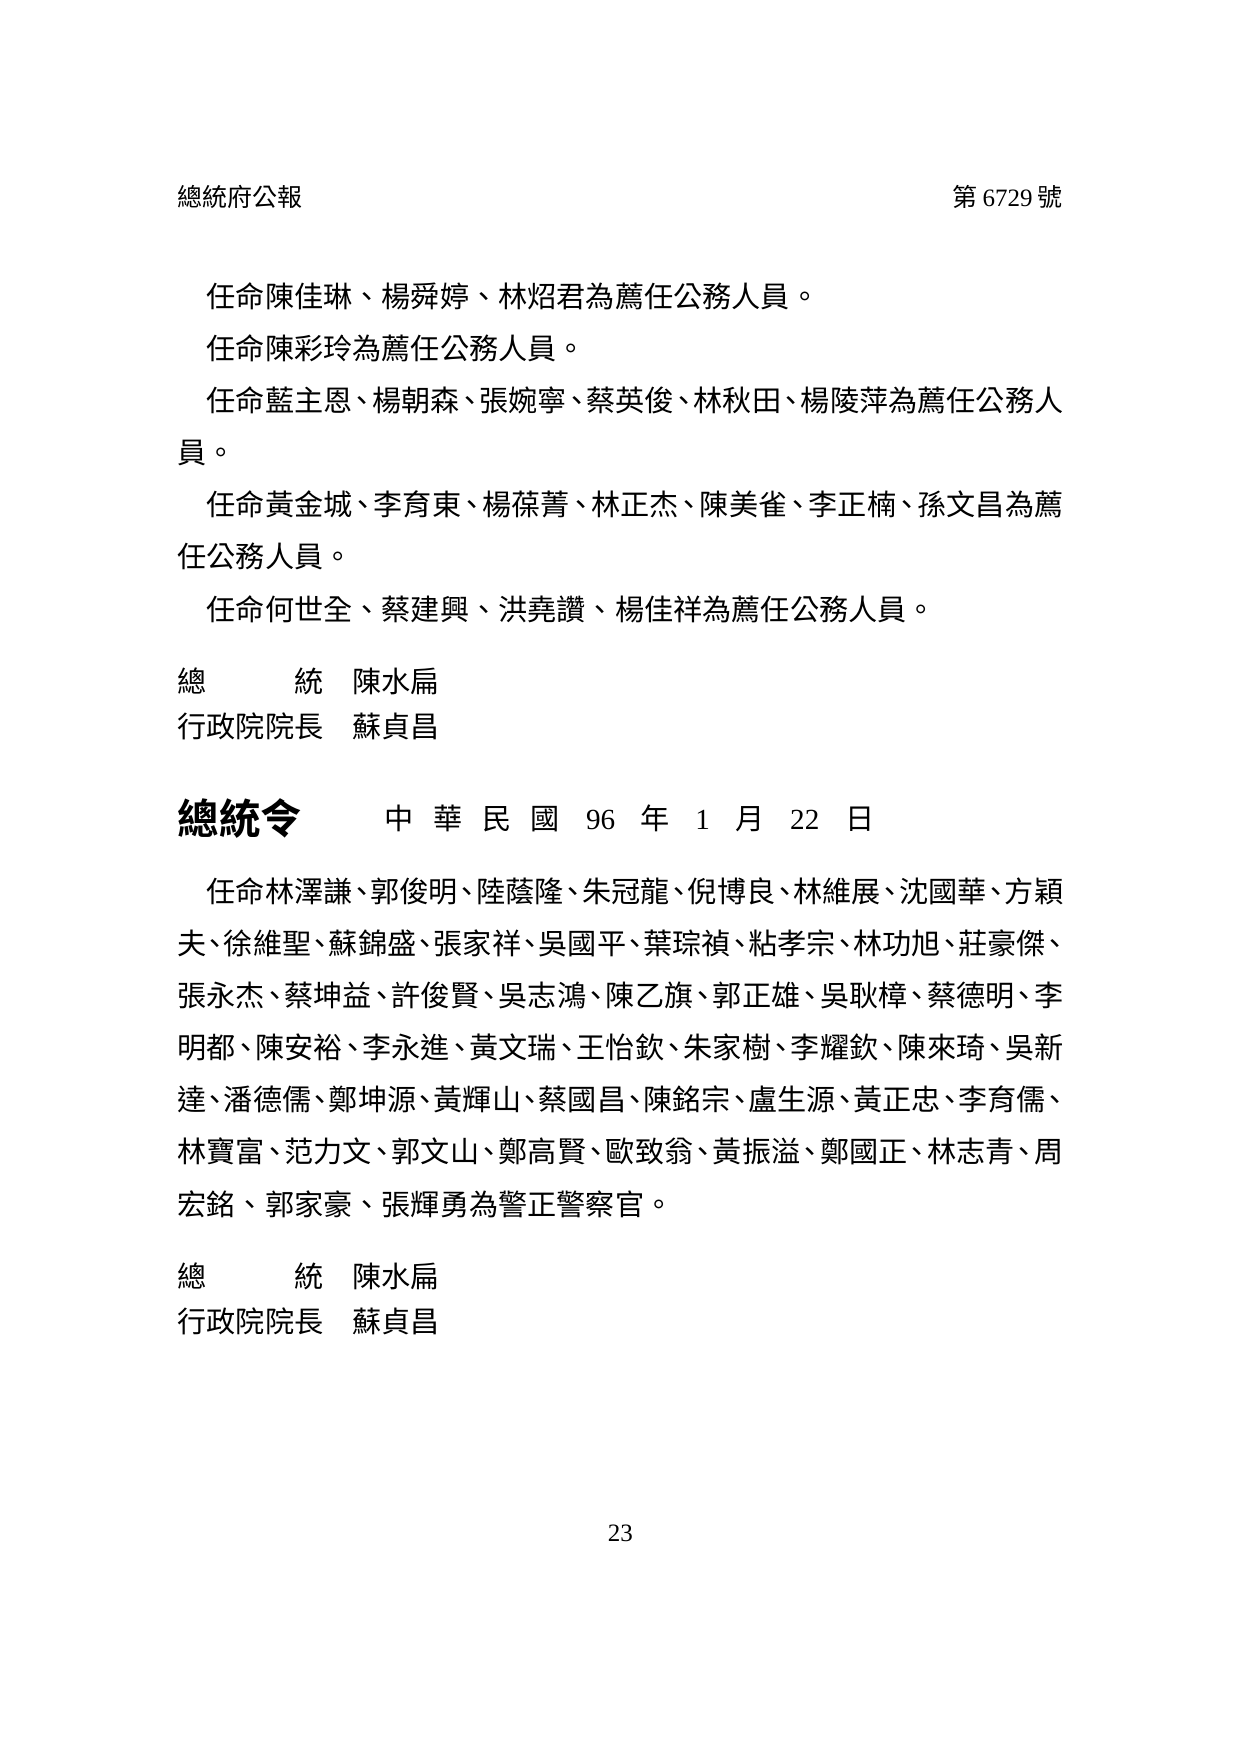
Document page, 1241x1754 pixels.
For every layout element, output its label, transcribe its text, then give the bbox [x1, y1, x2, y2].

text 任命林澤謙、郭俊明、陸蔭隆、朱冠龍、倪博良、林維展、沈國華、方穎夫、徐維聖、蘇錦盛、張家祥、吳國平、葉琮禎、粘孝宗、林功旭、莊豪傑、張永杰、蔡坤益、許俊賢、吳志鴻、陳乙旗、郭正雄、吳耿樟、蔡德明、李明都、陳安裕、李永進、黃文瑞、王怡欽、朱家樹、李耀欽、陳來琦、吳新達、潘德儒、鄭坤源、黃輝山、蔡國昌、陳銘宗、盧生源、黃正忠、李育儒、林寶富、范力文、郭文山、鄭高賢、歐致翁、黃振溢、鄭國正、林志青、周宏銘、郭家豪、張輝勇為警正警察官。 [177, 861, 1063, 1225]
table_header 總統令 [174, 772, 381, 861]
text 總 統 陳水扁 [177, 655, 1063, 701]
text 任命陳彩玲為薦任公務人員。 [177, 318, 1063, 370]
text 行政院院長 蘇貞昌 [177, 701, 1063, 747]
text 任命黃金城、李育東、楊葆菁、林正杰、陳美雀、李正楠、孫文昌為薦任公務人員。 [177, 474, 1063, 578]
table_header 中華民國96年1月22日 [381, 772, 877, 861]
text 行政院院長 蘇貞昌 [177, 1296, 1063, 1342]
text 任命何世全、蔡建興、洪堯讚、楊佳祥為薦任公務人員。 [177, 578, 1063, 630]
text 任命陳佳琳、楊舜婷、林炤君為薦任公務人員。 [177, 266, 1063, 318]
text 任命藍主恩、楊朝森、張婉寧、蔡英俊、林秋田、楊陵萍為薦任公務人員。 [177, 370, 1063, 474]
text 總 統 陳水扁 [177, 1250, 1063, 1296]
